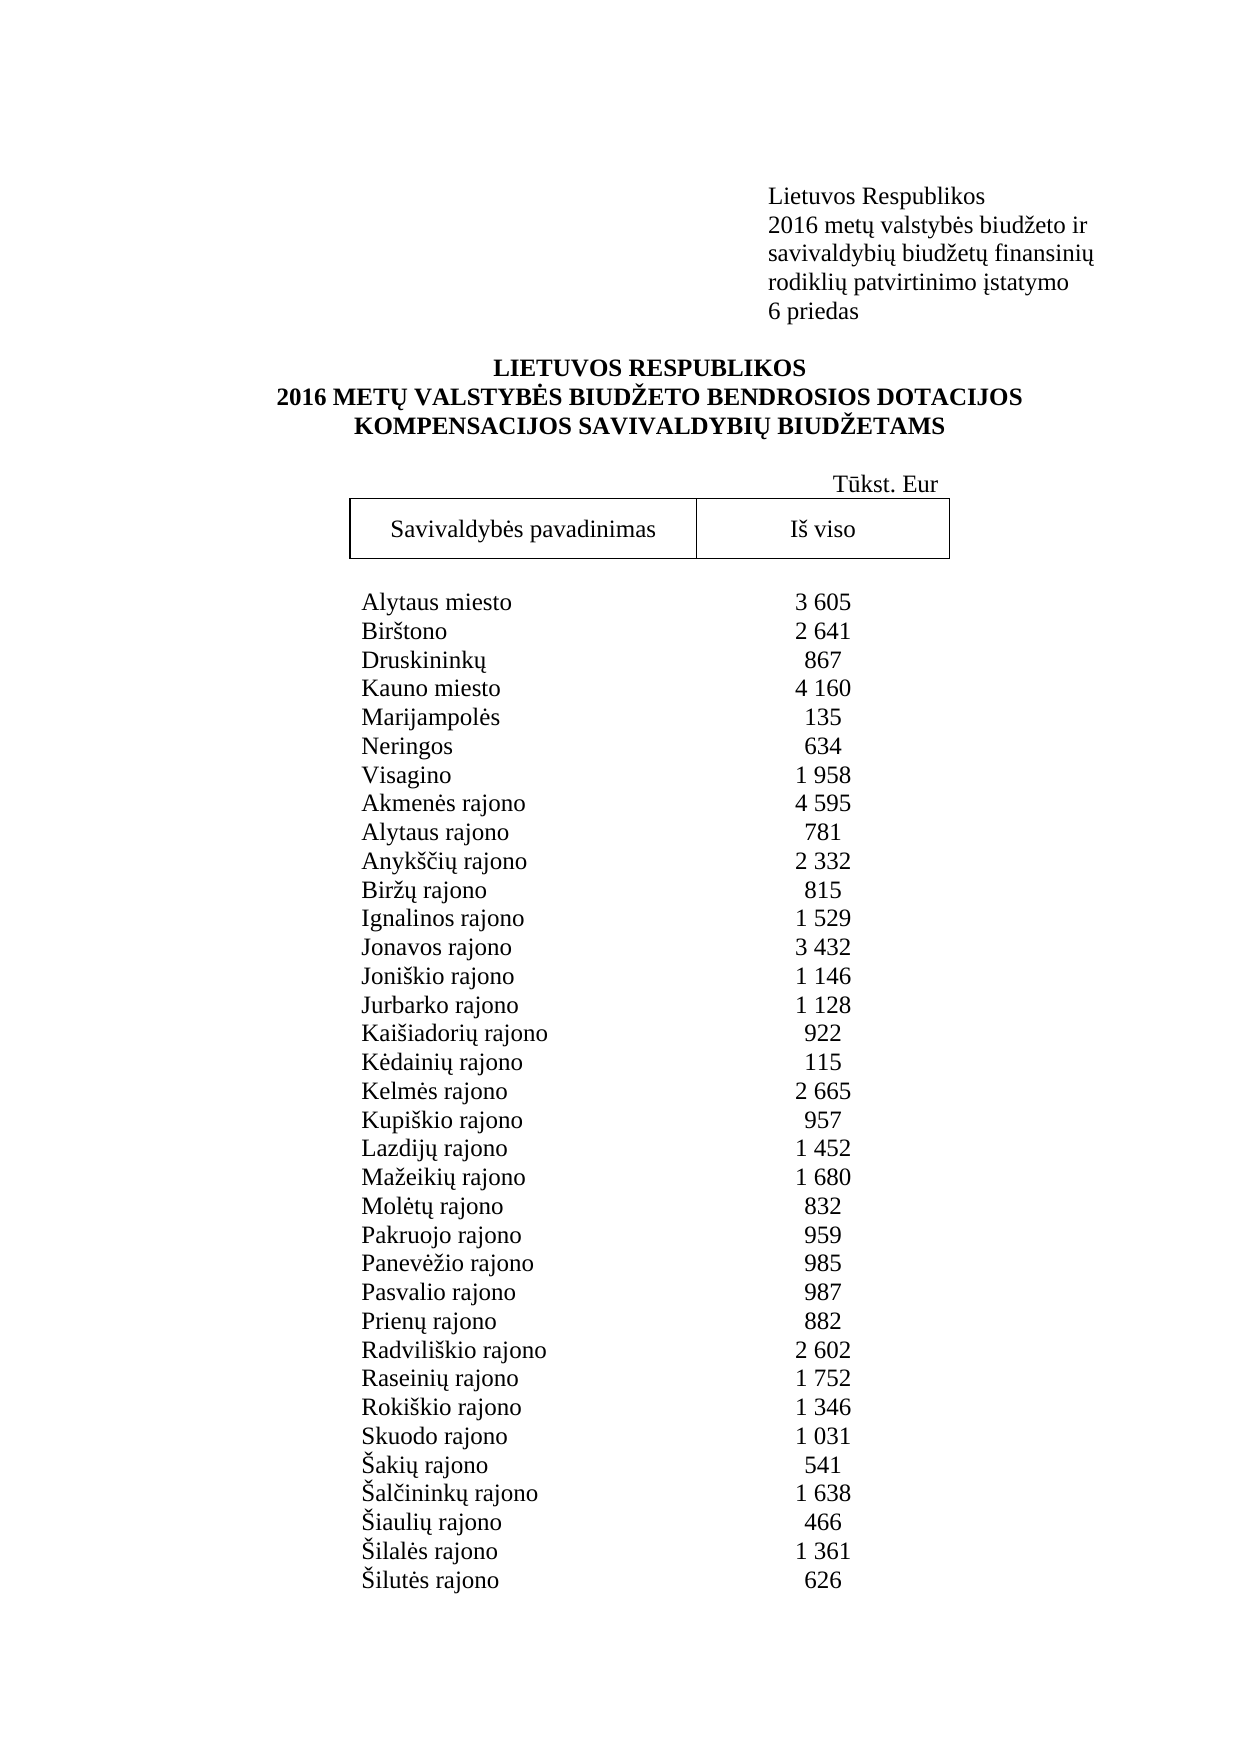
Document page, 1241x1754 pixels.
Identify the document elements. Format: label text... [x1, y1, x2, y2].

table_cell Pakruojo rajono [350, 1220, 696, 1248]
text rodiklių patvirtinimo įstatymo [177, 267, 1122, 296]
table_cell 541 [696, 1450, 949, 1478]
text LIETUVOS RESPUBLIKOS [177, 353, 1122, 382]
table_cell 987 [696, 1277, 949, 1306]
table_cell 1 361 [696, 1536, 949, 1565]
table_cell Lazdijų rajono Mažeikių rajono [350, 1134, 696, 1191]
table_cell Anykščių rajono [350, 846, 696, 875]
table_cell Iš viso [697, 499, 949, 557]
table_cell 626 [696, 1565, 949, 1593]
table_cell Ignalinos rajono [350, 904, 696, 932]
table_cell Birštono [350, 616, 696, 645]
table_cell Raseinių rajono [350, 1364, 696, 1392]
table_cell 959 [696, 1220, 949, 1248]
table_cell Rokiškio rajono [350, 1392, 696, 1421]
table_cell 1 752 [696, 1364, 949, 1392]
table_cell 2 332 [696, 846, 949, 875]
table_cell 4 595 [696, 789, 949, 817]
table_cell 2 665 [696, 1076, 949, 1105]
table_cell Šilalės rajono [350, 1536, 696, 1565]
table_cell Alytaus miesto [350, 587, 696, 616]
table_cell 1 452 1 680 [696, 1134, 949, 1191]
table_cell Jonavos rajono [350, 932, 696, 961]
table_cell 2 602 [696, 1335, 949, 1363]
table_cell 3 605 [696, 587, 949, 616]
table_cell 115 [696, 1047, 949, 1076]
table_cell Kėdainių rajono [350, 1047, 696, 1076]
table_cell 1 346 [696, 1392, 949, 1421]
table_cell Alytaus rajono [350, 817, 696, 846]
table_header Tūkst. Eur [696, 469, 949, 498]
table_cell 3 432 [696, 932, 949, 961]
table_header [350, 469, 696, 498]
table_cell 1 529 [696, 904, 949, 932]
table_cell Šiaulių rajono [350, 1507, 696, 1536]
table_cell 985 [696, 1249, 949, 1277]
table_cell 1 128 [696, 990, 949, 1018]
table_cell Radviliškio rajono [350, 1335, 696, 1363]
table_cell Akmenės rajono [350, 789, 696, 817]
text 2016 METŲ VALSTYBĖS BIUDŽETO BENDROSIOS DOTACIJOS KOMPENSACIJOS SAVIVALDYBIŲ BIUDŽETAMS [177, 382, 1122, 440]
table_cell Joniškio rajono [350, 961, 696, 990]
table_cell Šakių rajono [350, 1450, 696, 1478]
table_cell 1 958 [696, 760, 949, 788]
table_cell 1 031 [696, 1421, 949, 1450]
table_cell Panevėžio rajono [350, 1249, 696, 1277]
table_cell 1 638 [696, 1479, 949, 1507]
table_cell 882 [696, 1306, 949, 1335]
text 6 priedas [177, 296, 1122, 325]
table_cell Šalčininkų rajono [350, 1479, 696, 1507]
table_cell 832 [696, 1191, 949, 1220]
table_cell Kupiškio rajono [350, 1105, 696, 1133]
table_cell Jurbarko rajono [350, 990, 696, 1018]
table_cell [696, 559, 949, 587]
text savivaldybių biudžetų finansinių [177, 238, 1122, 267]
table_cell Biržų rajono [350, 875, 696, 903]
table_cell Prienų rajono [350, 1306, 696, 1335]
table_cell Savivaldybės pavadinimas [351, 499, 696, 557]
table_cell 922 [696, 1019, 949, 1047]
table_cell [350, 559, 696, 587]
table_cell Visagino [350, 760, 696, 788]
text Lietuvos Respublikos [177, 181, 1122, 210]
table_cell Kaišiadorių rajono [350, 1019, 696, 1047]
table_cell Skuodo rajono [350, 1421, 696, 1450]
table_cell 781 [696, 817, 949, 846]
table_cell Pasvalio rajono [350, 1277, 696, 1306]
table_cell 1 146 [696, 961, 949, 990]
table_cell Druskininkų Kauno miesto Marijampolės Neringos [350, 645, 696, 760]
table_cell Kelmės rajono [350, 1076, 696, 1105]
table_cell 466 [696, 1507, 949, 1536]
text 2016 metų valstybės biudžeto ir [177, 210, 1122, 238]
table_cell 815 [696, 875, 949, 903]
table_cell Šilutės rajono [350, 1565, 696, 1593]
table_cell Molėtų rajono [350, 1191, 696, 1220]
table_cell 867 4 160 135 634 [696, 645, 949, 760]
table_cell 957 [696, 1105, 949, 1133]
table_cell 2 641 [696, 616, 949, 645]
